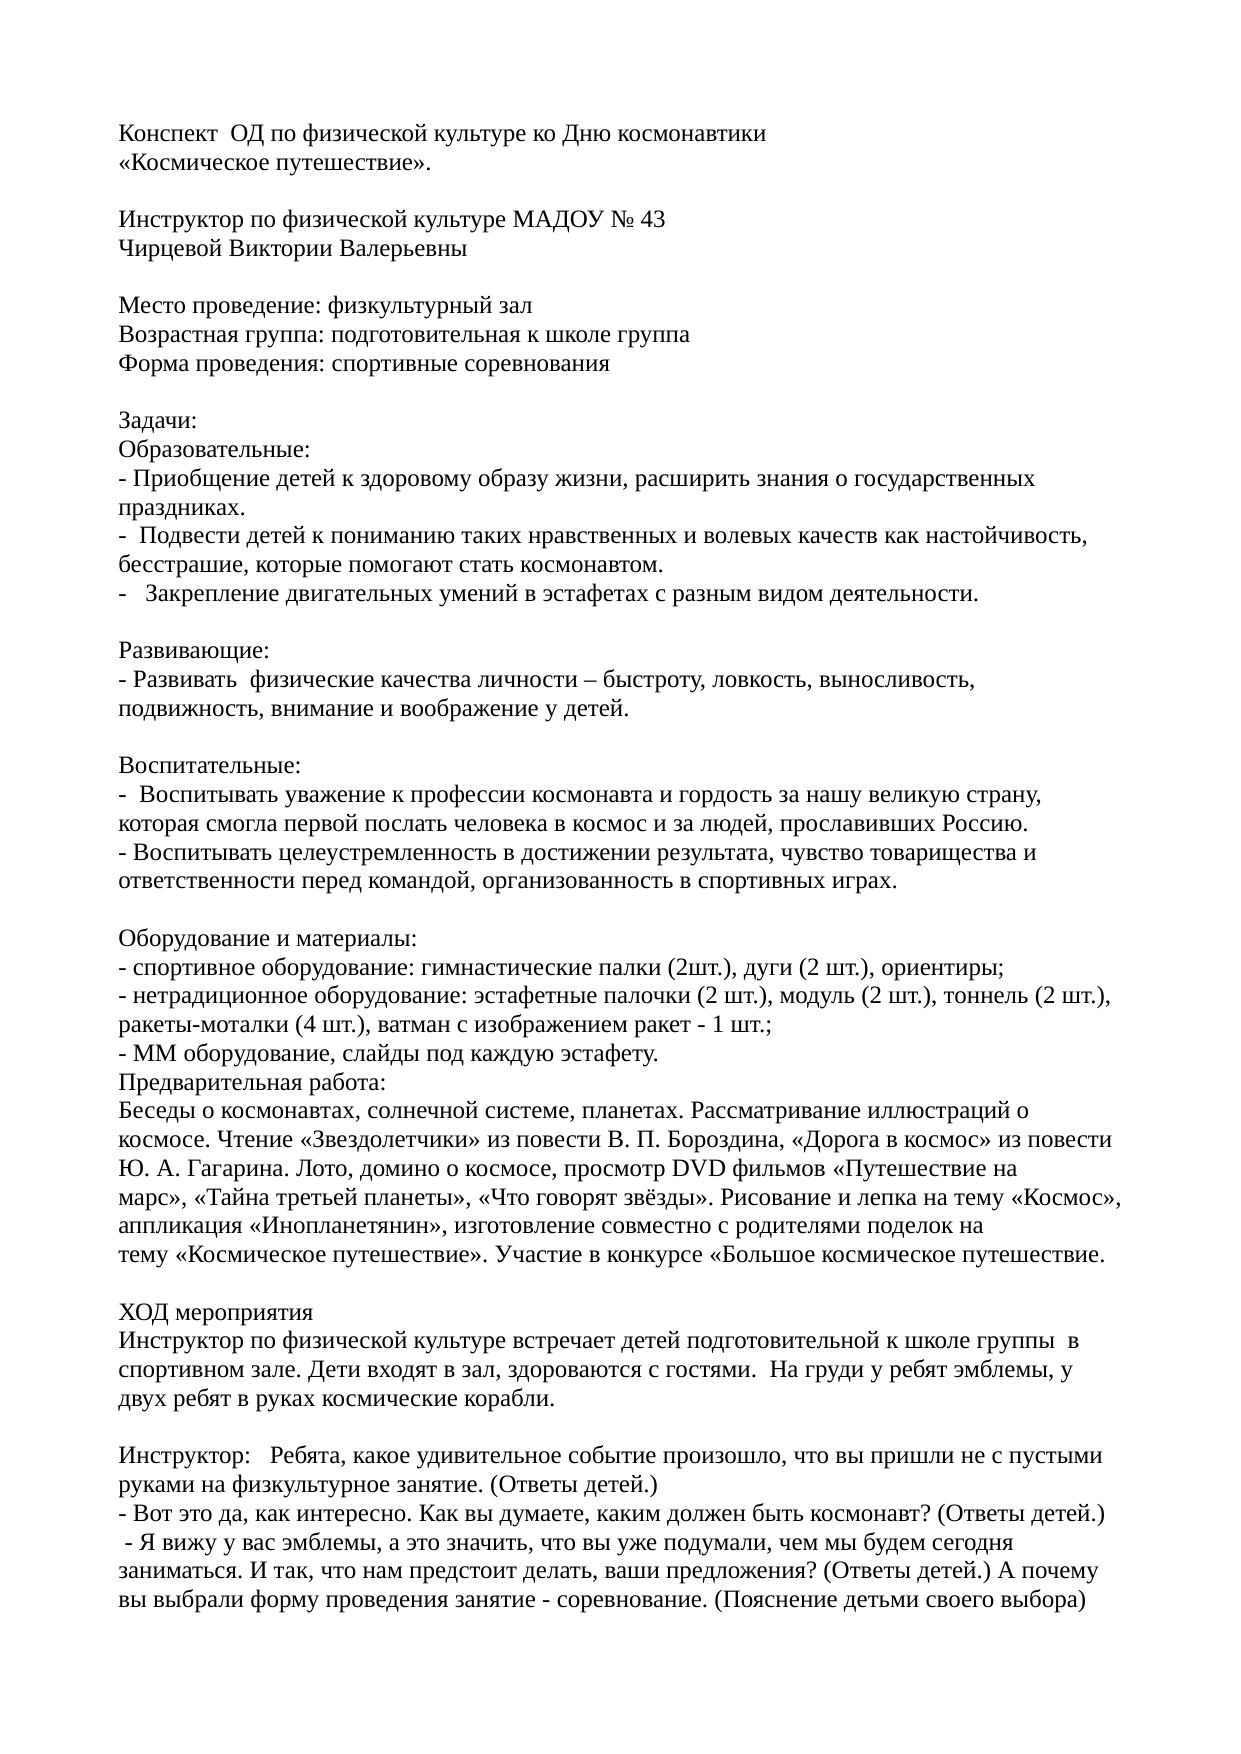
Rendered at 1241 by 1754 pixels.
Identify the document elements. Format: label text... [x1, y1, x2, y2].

text Конспект ОД по физической культуре ко Дню космонавтики «Космическое путешествие». Инструктор по физической культуре МАДОУ № 43 Чирцевой Виктории Валерьевны Место проведение: физкультурный зал Возрастная группа: подготовительная к школе группа Форма проведения: спортивные соревнования Задачи: Образовательные: - Приобщение детей к здоровому образу жизни, расширить знания о государственных праздниках. - Подвести детей к пониманию таких нравственных и волевых качеств как настойчивость, бесстрашие, которые помогают стать космонавтом. - Закрепление двигательных умений в эстафетах с разным видом деятельности. Развивающие: - Развивать физические качества личности – быстроту, ловкость, выносливость, подвижность, внимание и воображение у детей. Воспитательные: - Воспитывать уважение к профессии космонавта и гордость за нашу великую страну, которая смогла первой послать человека в космос и за людей, прославивших Россию. - Воспитывать целеустремленность в достижении результата, чувство товарищества и ответственности перед командой, организованность в спортивных играх. Оборудование и материалы: - спортивное оборудование: гимнастические палки (2шт.), дуги (2 шт.), ориентиры; - нетрадиционное оборудование: эстафетные палочки (2 шт.), модуль (2 шт.), тоннель (2 шт.), ракеты-моталки (4 шт.), ватман с изображением ракет - 1 шт.; - ММ оборудование, слайды под каждую эстафету. Предварительная работа: Беседы о космонавтах, солнечной системе, планетах. Рассматривание иллюстраций о космосе. Чтение «Звездолетчики» из повести В. П. Бороздина, «Дорога в космос» из повести Ю. А. Гагарина. Лото, домино о космосе, просмотр DVD фильмов «Путешествие на марс», «Тайна третьей планеты», «Что говорят звёзды». Рисование и лепка на тему «Космос», аппликация «Инопланетянин», изготовление совместно с родителями поделок на тему «Космическое путешествие». Участие в конкурсе «Большое космическое путешествие. ХОД мероприятия Инструктор по физической культуре встречает детей подготовительной к школе группы в спортивном зале. Дети входят в зал, здороваются с гостями. На груди у ребят эмблемы, у двух ребят в руках космические корабли. Инструктор: Ребята, какое удивительное событие произошло, что вы пришли не с пустыми руками на физкультурное занятие. (Ответы детей.) - Вот это да, как интересно. Как вы думаете, каким должен быть космонавт? (Ответы детей.) - Я вижу у вас эмблемы, а это значить, что вы уже подумали, чем мы будем сегодня заниматься. И так, что нам предстоит делать, ваши предложения? (Ответы детей.) А почему вы выбрали форму проведения занятие - соревнование. (Пояснение детьми своего выбора) [118, 118, 1122, 1613]
